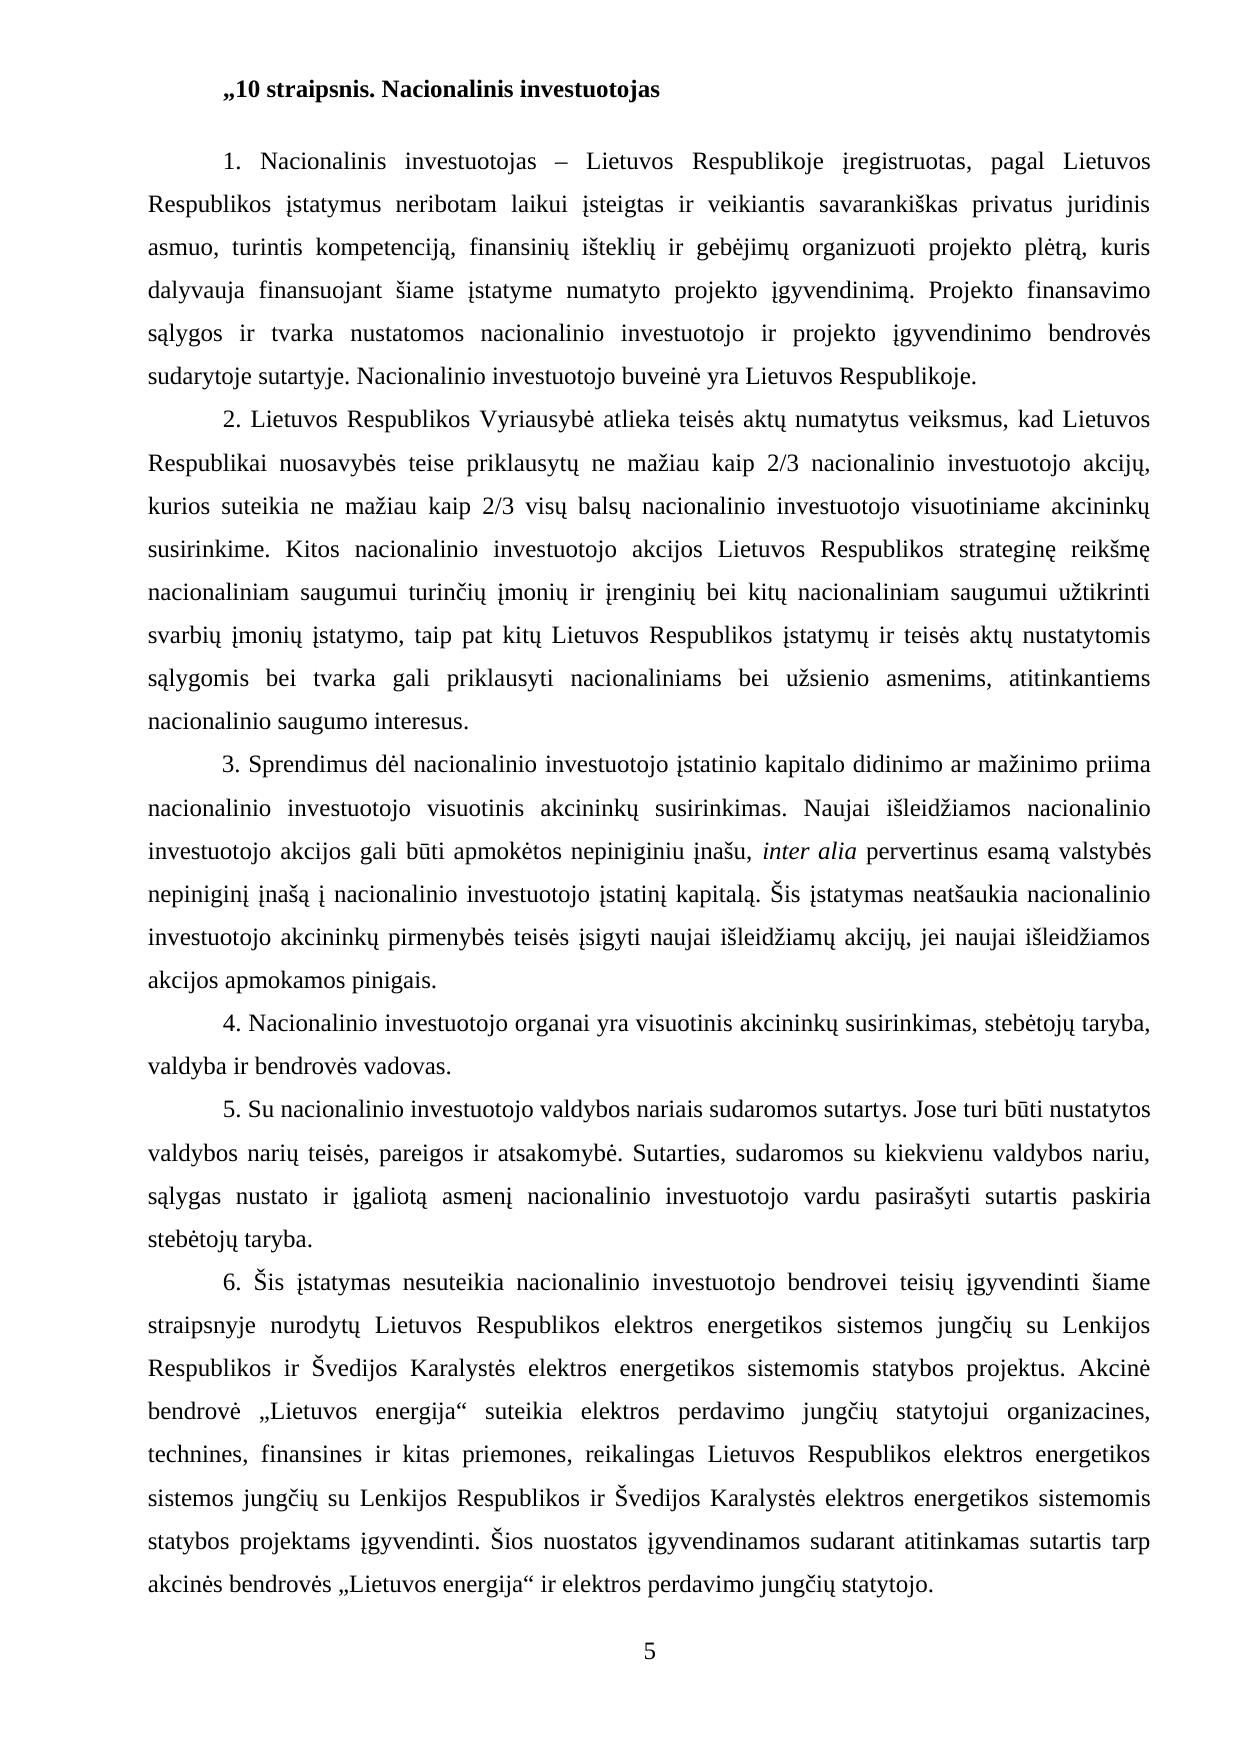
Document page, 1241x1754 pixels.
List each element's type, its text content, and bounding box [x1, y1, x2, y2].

text 3. Sprendimus dėl nacionalinio investuotojo įstatinio kapitalo didinimo ar mažinimo priima nacionalinio investuotojo visuotinis akcininkų susirinkimas. Naujai išleidžiamos nacionalinio investuotojo akcijos gali būti apmokėtos nepiniginiu įnašu, inter alia pervertinus esamą valstybės nepiniginį įnašą į nacionalinio investuotojo įstatinį kapitalą. Šis įstatymas neatšaukia nacionalinio investuotojo akcininkų pirmenybės teisės įsigyti naujai išleidžiamų akcijų, jei naujai išleidžiamos akcijos apmokamos pinigais. [148, 749, 1152, 994]
text 1. Nacionalinis investuotojas – Lietuvos Respublikoje įregistruotas, pagal Lietuvos Respublikos įstatymus neribotam laikui įsteigtas ir veikiantis savarankiškas privatus juridinis asmuo, turintis kompetenciją, finansinių išteklių ir gebėjimų organizuoti projekto plėtrą, kuris dalyvauja finansuojant šiame įstatyme numatyto projekto įgyvendinimą. Projekto finansavimo sąlygos ir tvarka nustatomos nacionalinio investuotojo ir projekto įgyvendinimo bendrovės sudarytoje sutartyje. Nacionalinio investuotojo buveinė yra Lietuvos Respublikoje. [148, 146, 1152, 390]
text 4. Nacionalinio investuotojo organai yra visuotinis akcininkų susirinkimas, stebėtojų taryba, valdyba ir bendrovės vadovas. [148, 1008, 1152, 1080]
text „10 straipsnis. Nacionalinis investuotojas [148, 74, 1152, 103]
text 2. Lietuvos Respublikos Vyriausybė atlieka teisės aktų numatytus veiksmus, kad Lietuvos Respublikai nuosavybės teise priklausytų ne mažiau kaip 2/3 nacionalinio investuotojo akcijų, kurios suteikia ne mažiau kaip 2/3 visų balsų nacionalinio investuotojo visuotiniame akcininkų susirinkime. Kitos nacionalinio investuotojo akcijos Lietuvos Respublikos strateginę reikšmę nacionaliniam saugumui turinčių įmonių ir įrenginių bei kitų nacionaliniam saugumui užtikrinti svarbių įmonių įstatymo, taip pat kitų Lietuvos Respublikos įstatymų ir teisės aktų nustatytomis sąlygomis bei tvarka gali priklausyti nacionaliniams bei užsienio asmenims, atitinkantiems nacionalinio saugumo interesus. [148, 404, 1152, 735]
text 6. Šis įstatymas nesuteikia nacionalinio investuotojo bendrovei teisių įgyvendinti šiame straipsnyje nurodytų Lietuvos Respublikos elektros energetikos sistemos jungčių su Lenkijos Respublikos ir Švedijos Karalystės elektros energetikos sistemomis statybos projektus. Akcinė bendrovė „Lietuvos energija“ suteikia elektros perdavimo jungčių statytojui organizacines, technines, finansines ir kitas priemones, reikalingas Lietuvos Respublikos elektros energetikos sistemos jungčių su Lenkijos Respublikos ir Švedijos Karalystės elektros energetikos sistemomis statybos projektams įgyvendinti. Šios nuostatos įgyvendinamos sudarant atitinkamas sutartis tarp akcinės bendrovės „Lietuvos energija“ ir elektros perdavimo jungčių statytojo. [148, 1267, 1152, 1598]
text 5. Su nacionalinio investuotojo valdybos nariais sudaromos sutartys. Jose turi būti nustatytos valdybos narių teisės, pareigos ir atsakomybė. Sutarties, sudaromos su kiekvienu valdybos nariu, sąlygas nustato ir įgaliotą asmenį nacionalinio investuotojo vardu pasirašyti sutartis paskiria stebėtojų taryba. [148, 1094, 1152, 1253]
